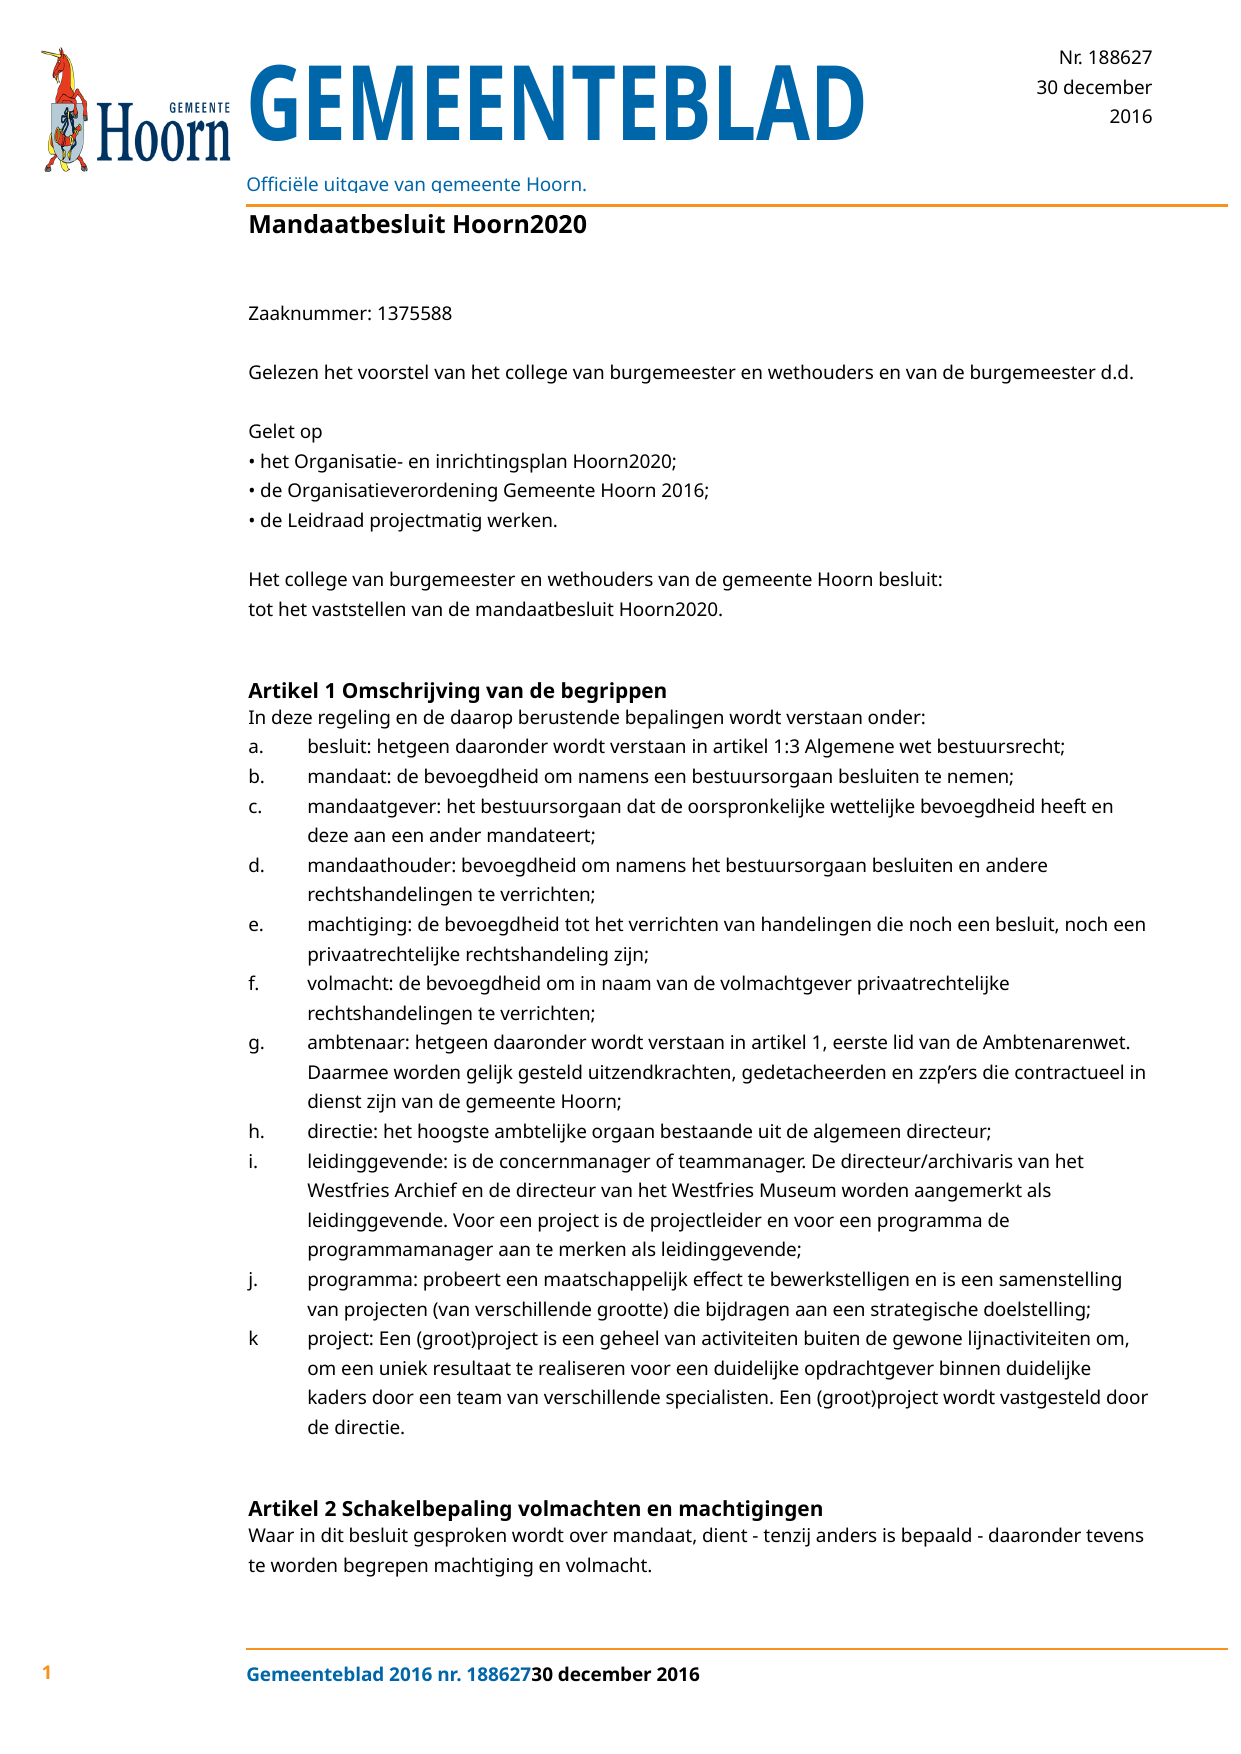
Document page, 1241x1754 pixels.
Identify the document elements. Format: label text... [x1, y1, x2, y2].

text tot het vaststellen van de mandaatbesluit Hoorn2020. [248, 596, 1152, 621]
text Artikel 1 Omschrijving van de begrippen [248, 676, 1152, 704]
picture [41, 47, 231, 172]
list besluit: hetgeen daaronder wordt verstaan in artikel 1:3 Algemene wet bestuursrecht; [248, 734, 1152, 759]
list directie: het hoogste ambtelijke orgaan bestaande uit de algemeen directeur; [248, 1118, 1152, 1144]
list project: Een (groot)project is een geheel van activiteiten buiten de gewone lijnactiviteiten om, om een uniek resultaat te realiseren voor een duidelijke opdrachtgever binnen duidelijke kaders door een team van verschillende specialisten. Een (groot)project wordt vastgesteld door de directie. [248, 1325, 1152, 1440]
list ambtenaar: hetgeen daaronder wordt verstaan in artikel 1, eerste lid van de Ambtenarenwet. Daarmee worden gelijk gesteld uitzendkrachten, gedetacheerden en zzp’ers die contractueel in dienst zijn van de gemeente Hoorn; [248, 1029, 1152, 1114]
list mandaat: de bevoegdheid om namens een bestuursorgaan besluiten te nemen; [248, 763, 1152, 789]
text Gelet op [248, 418, 1152, 444]
text • het Organisatie- en inrichtingsplan Hoorn2020; [248, 448, 1152, 473]
text Artikel 2 Schakelbepaling volmachten en machtigingen [248, 1494, 1152, 1523]
list machtiging: de bevoegdheid tot het verrichten van handelingen die noch een besluit, noch een privaatrechtelijke rechtshandeling zijn; [248, 911, 1152, 967]
text In deze regeling en de daarop berustende bepalingen wordt verstaan onder: [248, 704, 1152, 730]
text • de Leidraad projectmatig werken. [248, 507, 1152, 533]
list programma: probeert een maatschappelijk effect te bewerkstelligen en is een samenstelling van projecten (van verschillende grootte) die bijdragen aan een strategische doelstelling; [248, 1266, 1152, 1322]
text Waar in dit besluit gesproken wordt over mandaat, dient - tenzij anders is bepaald - daaronder tevens te worden begrepen machtiging en volmacht. [248, 1523, 1152, 1578]
list mandaatgever: het bestuursorgaan dat de oorspronkelijke wettelijke bevoegdheid heeft en deze aan een ander mandateert; [248, 793, 1152, 848]
text Het college van burgemeester en wethouders van de gemeente Hoorn besluit: [248, 566, 1152, 592]
text Gelezen het voorstel van het college van burgemeester en wethouders en van de burgemeester d.d. [248, 359, 1152, 385]
text • de Organisatieverordening Gemeente Hoorn 2016; [248, 477, 1152, 503]
list volmacht: de bevoegdheid om in naam van de volmachtgever privaatrechtelijke rechtshandelingen te verrichten; [248, 970, 1152, 1026]
text Mandaatbesluit Hoorn2020 [248, 207, 1152, 241]
list mandaathouder: bevoegdheid om namens het bestuursorgaan besluiten en andere rechtshandelingen te verrichten; [248, 852, 1152, 907]
list leidinggevende: is de concernmanager of teammanager. De directeur/archivaris van het Westfries Archief en de directeur van het Westfries Museum worden aangemerkt als leidinggevende. Voor een project is de projectleider en voor een programma de programmamanager aan te merken als leidinggevende; [248, 1148, 1152, 1262]
text Zaaknummer: 1375588 [248, 300, 1152, 326]
